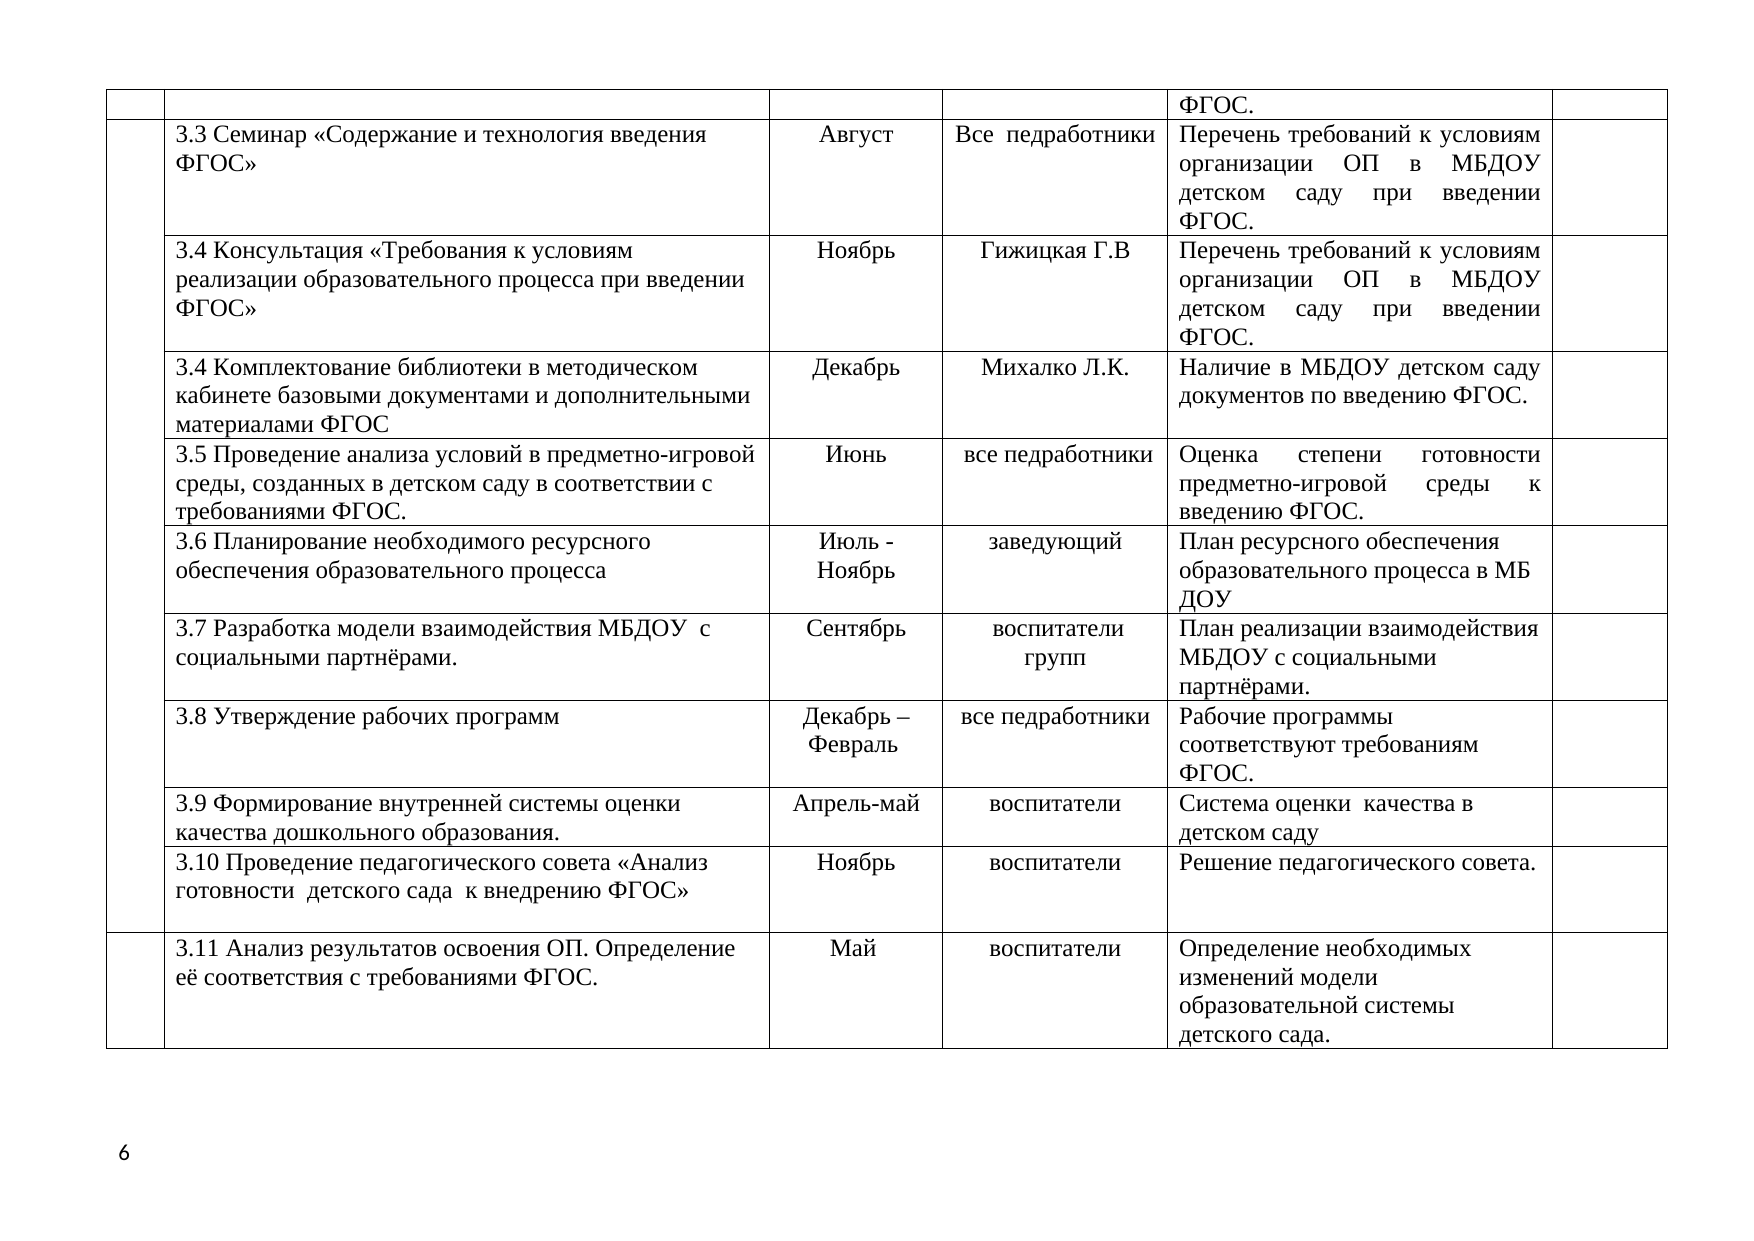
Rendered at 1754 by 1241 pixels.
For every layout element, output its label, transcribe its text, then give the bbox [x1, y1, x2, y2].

table_cell Оценка степени готовности предметно-игровой среды к введению ФГОС. [1168, 439, 1552, 525]
table_cell Май [770, 933, 942, 1048]
table_cell Перечень требований к условиям организации ОП в МБДОУ детском саду при введении ФГОС. [1168, 236, 1552, 351]
table_cell воспитатели групп [943, 614, 1167, 700]
table_cell 3.5 Проведение анализа условий в предметно-игровой среды, созданных в детском саду в соответствии с требованиями ФГОС. [165, 439, 769, 525]
table_cell [107, 90, 164, 118]
table_cell 3.7 Разработка модели взаимодействия МБДОУ с социальными партнёрами. [165, 614, 769, 700]
table_cell [1553, 439, 1667, 525]
table_cell [1553, 90, 1667, 118]
table_cell [1553, 120, 1667, 234]
table_cell все педработники [943, 701, 1167, 787]
table_cell Сентябрь [770, 614, 942, 700]
table_cell Декабрь [770, 352, 942, 438]
table_cell воспитатели [943, 933, 1167, 1048]
table_cell Июль - Ноябрь [770, 526, 942, 612]
table_cell [107, 120, 164, 932]
table_cell [770, 90, 942, 118]
table_cell Система оценки качества в детском саду [1168, 788, 1552, 846]
table_cell Август [770, 120, 942, 234]
table_cell 3.10 Проведение педагогического совета «Анализ готовности детского сада к внедрению ФГОС» [165, 847, 769, 932]
table_cell [1553, 701, 1667, 787]
table_cell 3.4 Консультация «Требования к условиям реализации образовательного процесса при введении ФГОС» [165, 236, 769, 351]
table_cell [1553, 788, 1667, 846]
table_cell Все педработники [943, 120, 1167, 234]
table_cell [943, 90, 1167, 118]
table_cell [1553, 236, 1667, 351]
table_cell Михалко Л.К. [943, 352, 1167, 438]
table_cell [1553, 614, 1667, 700]
table_cell 3.3 Семинар «Содержание и технология введения ФГОС» [165, 120, 769, 234]
table_cell 3.8 Утверждение рабочих программ [165, 701, 769, 787]
table_cell 3.4 Комплектование библиотеки в методическом кабинете базовыми документами и дополнительными материалами ФГОС [165, 352, 769, 438]
table_cell 3.6 Планирование необходимого ресурсного обеспечения образовательного процесса [165, 526, 769, 612]
table_cell [1553, 352, 1667, 438]
table_cell Рабочие программы соответствуют требованиям ФГОС. [1168, 701, 1552, 787]
table_cell [1553, 526, 1667, 612]
table_cell План реализации взаимодействия МБДОУ с социальными партнёрами. [1168, 614, 1552, 700]
table_cell Перечень требований к условиям организации ОП в МБДОУ детском саду при введении ФГОС. [1168, 120, 1552, 234]
table_cell Гижицкая Г.В [943, 236, 1167, 351]
table_cell Решение педагогического совета. [1168, 847, 1552, 932]
table_cell воспитатели [943, 788, 1167, 846]
table_cell Ноябрь [770, 236, 942, 351]
table_cell 3.9 Формирование внутренней системы оценки качества дошкольного образования. [165, 788, 769, 846]
table_cell воспитатели [943, 847, 1167, 932]
table_cell [165, 90, 769, 118]
table_cell Наличие в МБДОУ детском саду документов по введению ФГОС. [1168, 352, 1552, 438]
table_cell Апрель-май [770, 788, 942, 846]
table_cell Июнь [770, 439, 942, 525]
table_cell [1553, 847, 1667, 932]
table_cell Декабрь –Февраль [770, 701, 942, 787]
table_cell ФГОС. [1168, 90, 1552, 118]
table_cell все педработники [943, 439, 1167, 525]
table_cell План ресурсного обеспечения образовательного процесса в МБ ДОУ [1168, 526, 1552, 612]
table_cell [1553, 933, 1667, 1048]
table_cell Определение необходимых изменений модели образовательной системы детского сада. [1168, 933, 1552, 1048]
table_cell [107, 933, 164, 1048]
table_cell 3.11 Анализ результатов освоения ОП. Определение её соответствия с требованиями ФГОС. [165, 933, 769, 1048]
table_cell заведующий [943, 526, 1167, 612]
table_cell Ноябрь [770, 847, 942, 932]
